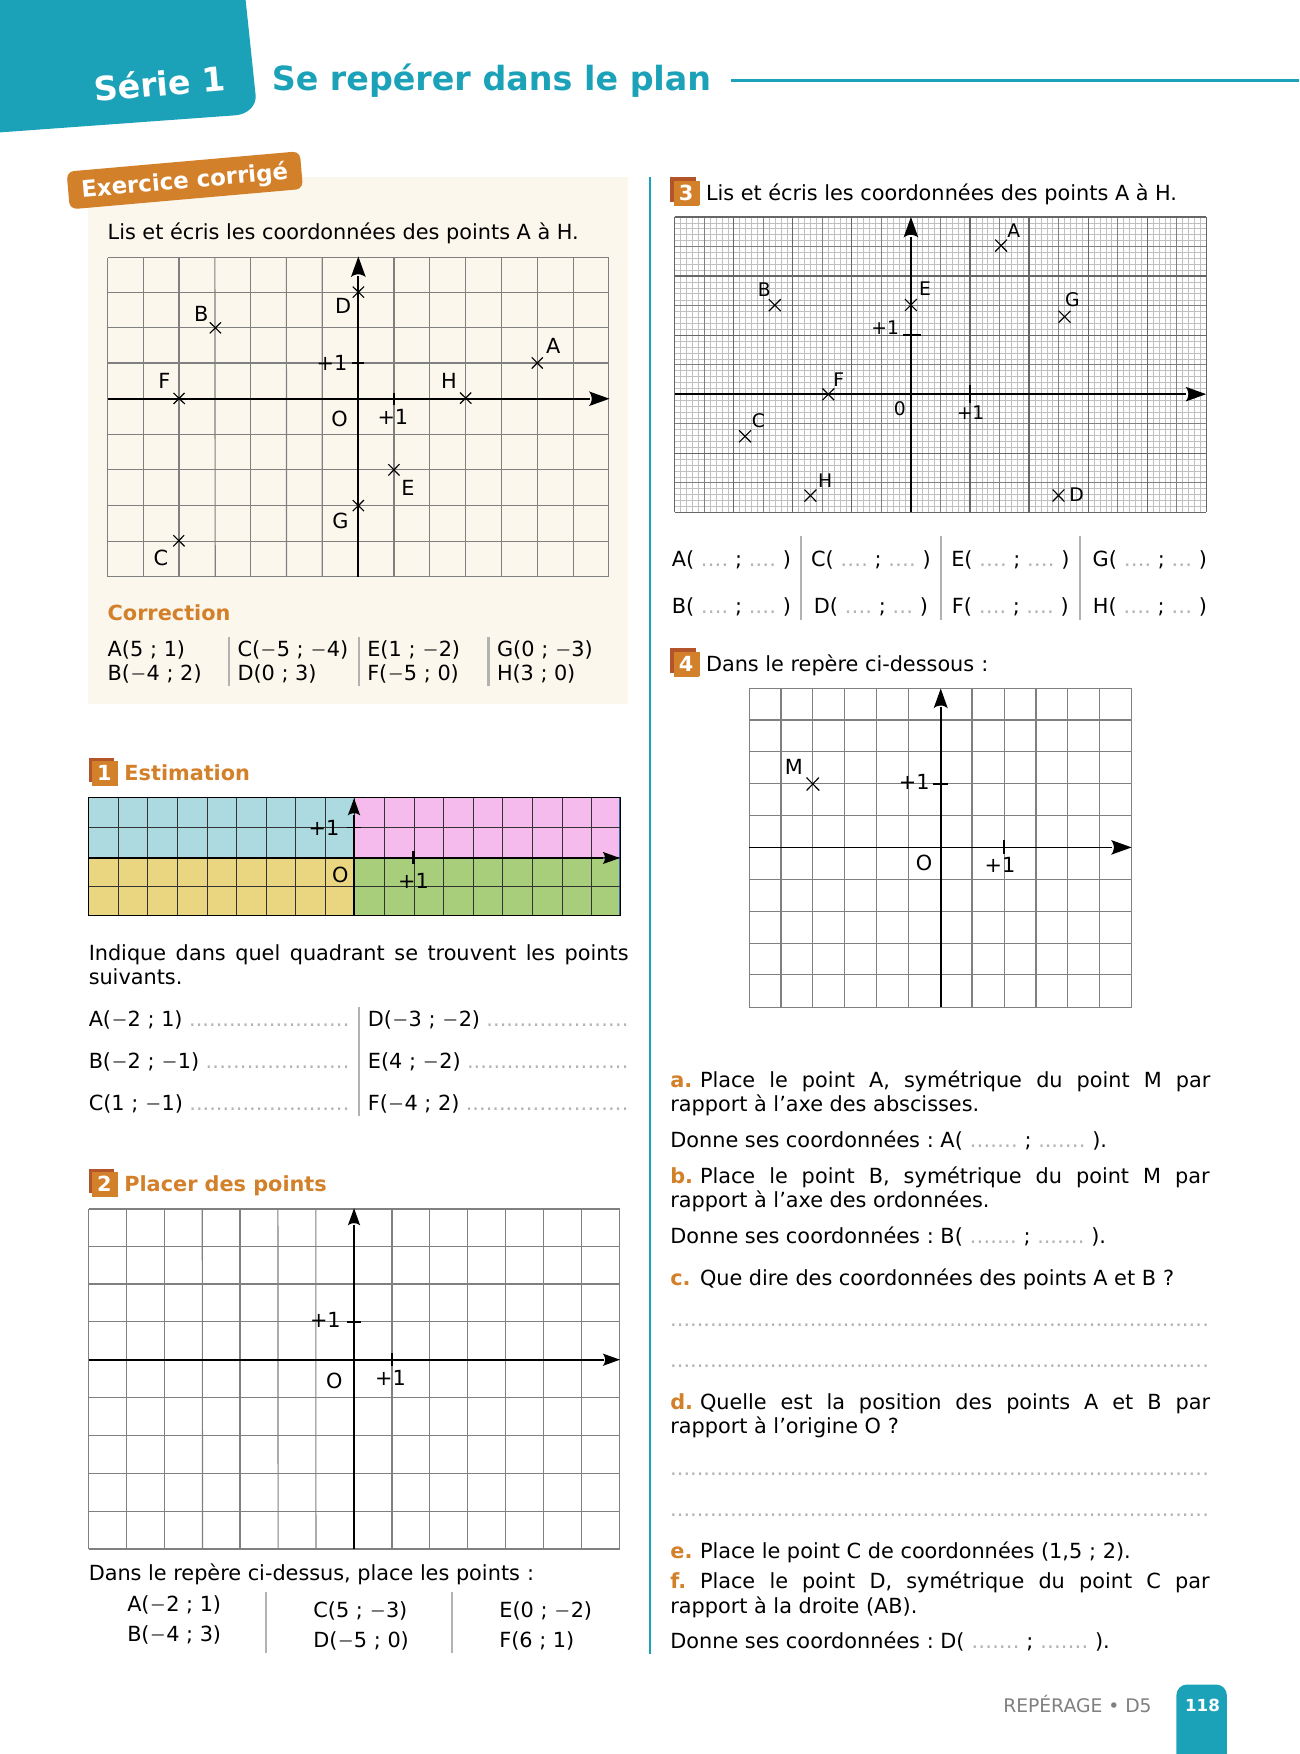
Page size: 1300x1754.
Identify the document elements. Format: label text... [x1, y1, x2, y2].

subtitle Dans le repère ci-dessous : [696, 648, 1211, 676]
list Que dire des coordonnées des points A et B ? [670, 1266, 1211, 1290]
text C(5 ; −3) [313, 1598, 443, 1622]
subtitle Lis et écris les coordonnées des points A à H. [107, 220, 609, 245]
list Place le point B, symétrique du point M par rapport à l’axe des ordonnées. [670, 1164, 1211, 1212]
list Donne ses coordonnées : B( ….... ; ....… ). [670, 1218, 1211, 1248]
text D( …. ; … ) [810, 572, 931, 619]
list Place le point A, symétrique du point M par rapport à l’axe des abscisses. [670, 1068, 1211, 1117]
text B(−2 ; −1) [88, 1049, 350, 1073]
text F( …. ; .… ) [949, 572, 1071, 619]
list Correction [107, 601, 609, 625]
text B(−4 ; 3) [127, 1622, 257, 1646]
text F(6 ; 1) [499, 1628, 629, 1652]
text B( …. ; .… ) [670, 572, 792, 619]
text Dans le repère ci-dessus, place les points : [88, 1561, 629, 1586]
text F(−5 ; 0) [367, 661, 479, 685]
text E(0 ; −2) [499, 1598, 629, 1622]
text E(4 ; −2) [368, 1049, 629, 1073]
text D(−5 ; 0) [313, 1628, 443, 1652]
text H( …. ; … ) [1089, 572, 1211, 619]
subtitle Lis et écris les coordonnées des points A à H. [696, 177, 1211, 205]
list Donne ses coordonnées : D( ….… ; ….… ). [670, 1624, 1211, 1653]
text A(5 ; 1) [107, 637, 219, 661]
text C(−5 ; −4) [237, 637, 349, 661]
text F(−4 ; 2) [368, 1091, 629, 1115]
text E( …. ; .… ) [949, 536, 1071, 572]
text A(−2 ; 1) [127, 1592, 257, 1616]
list Place le point C de coordonnées (1,5 ; 2). [670, 1539, 1211, 1563]
text D(0 ; 3) [237, 661, 349, 685]
list Quelle est la position des points A et B par rapport à l’origine O ? [670, 1390, 1211, 1439]
text A(−2 ; 1) [88, 1007, 350, 1031]
subtitle Placer des points [88, 1168, 629, 1196]
text B(−4 ; 2) [107, 661, 219, 685]
text E(1 ; −2) [367, 637, 479, 661]
text C(1 ; −1) [88, 1091, 350, 1115]
text G(0 ; −3) [497, 637, 609, 661]
list Place le point D, symétrique du point C par rapport à la droite (AB). [670, 1569, 1211, 1618]
text Indique dans quel quadrant se trouvent les points suivants. [88, 941, 629, 989]
text C( …. ; .… ) [810, 536, 931, 572]
text G( …. ; … ) [1089, 536, 1211, 572]
text D(−3 ; −2) [368, 1007, 629, 1031]
subtitle H(3 ; 0) [497, 661, 609, 685]
list Donne ses coordonnées : A( ….… ; ....… ). [670, 1123, 1211, 1152]
text A( .… ; .… ) [670, 536, 792, 572]
subtitle Estimation [88, 757, 629, 786]
